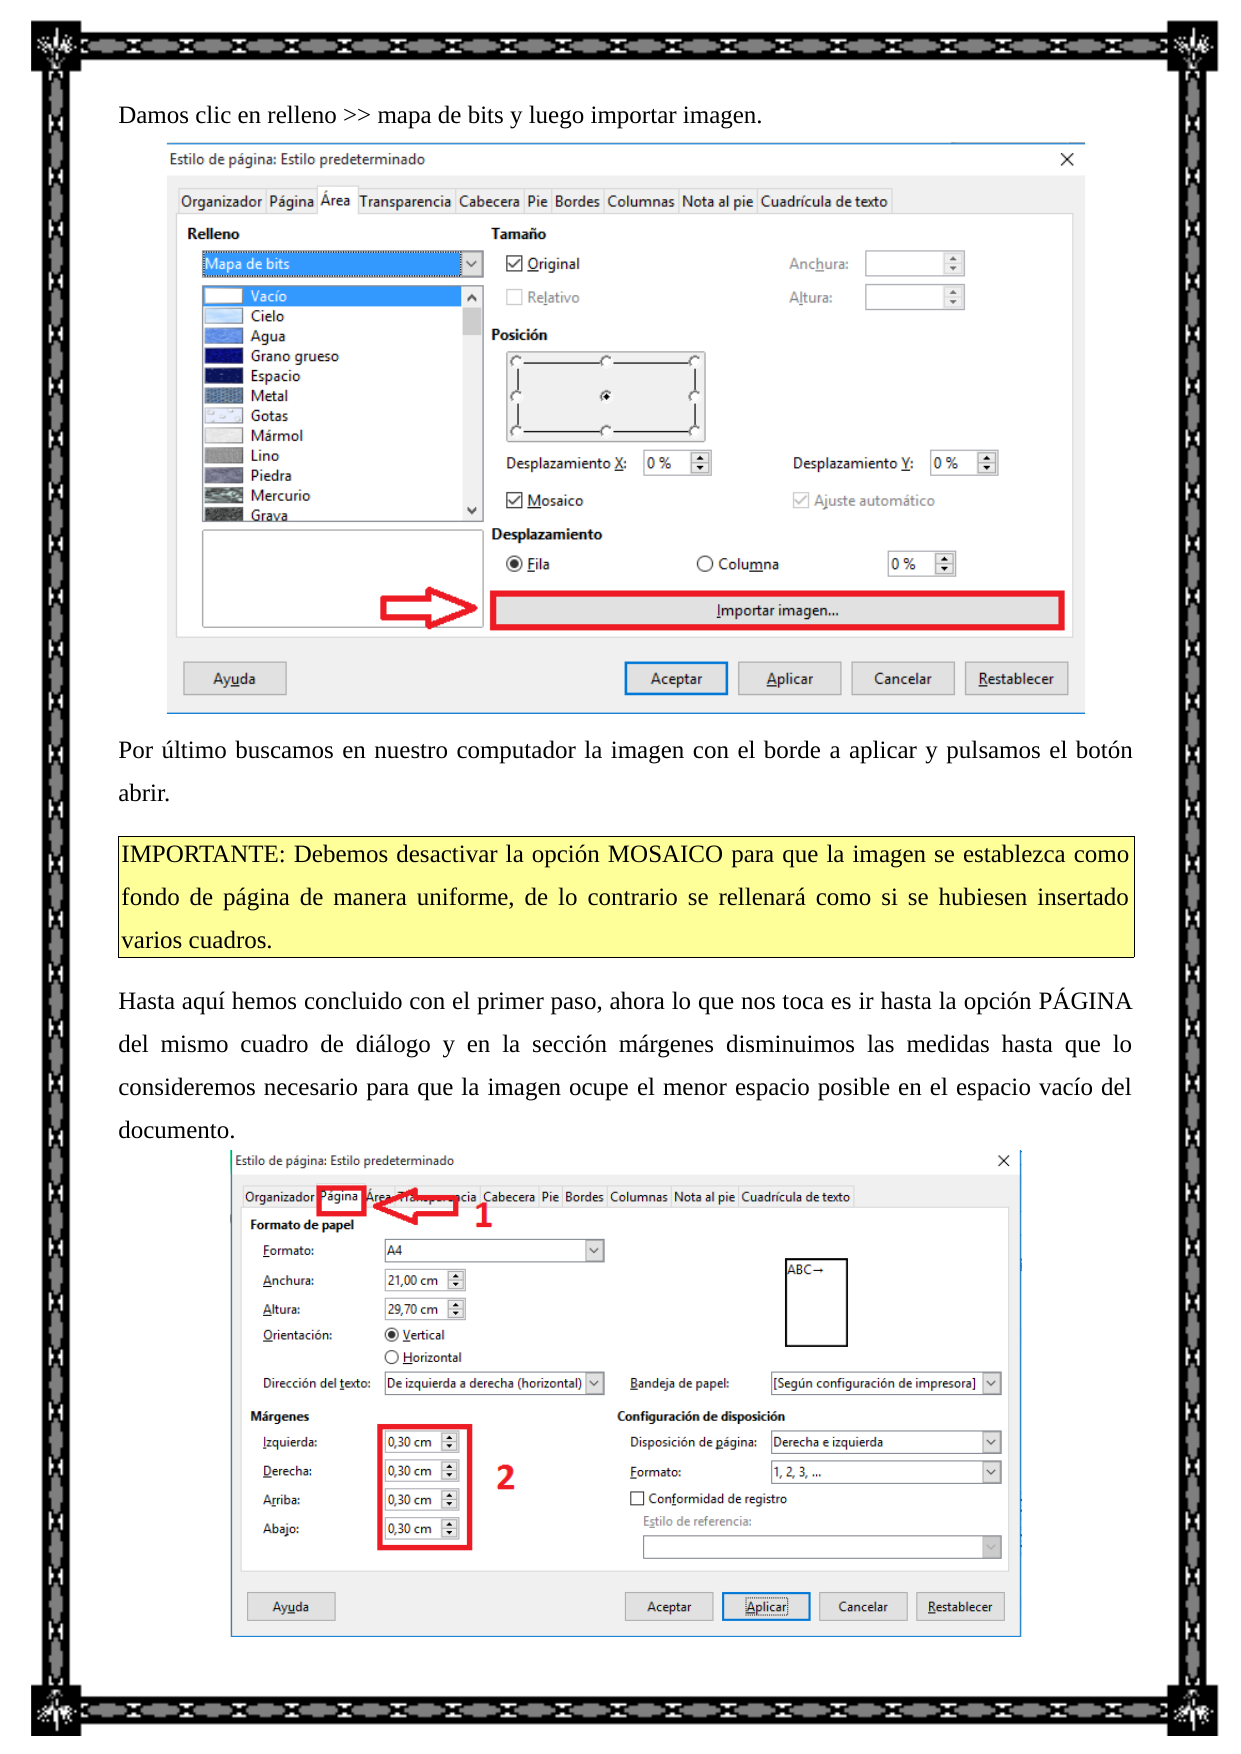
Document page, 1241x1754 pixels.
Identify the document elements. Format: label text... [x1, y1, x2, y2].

text IMPORTANTE: Debemos desactivar la opción MOSAICO para que la imagen se establezca como fondo de página de manera uniforme, de lo contrario se rellenará como si se hubiesen insertado varios cuadros. [119, 837, 1134, 957]
text Damos clic en relleno >> mapa de bits y luego importar imagen. [118, 101, 1134, 129]
text Hasta aquí hemos concluido con el primer paso, ahora lo que nos toca es ir hasta la opción PÁGINA del mismo cuadro de diálogo y en la sección márgenes disminuimos las medidas hasta que lo consideremos necesario para que la imagen ocupe el menor espacio posible en el espacio vacío del documento. [118, 986, 1134, 1144]
text Por último buscamos en nuestro computador la imagen con el borde a aplicar y pulsamos el botón abrir. [118, 735, 1134, 807]
picture [31, 19, 1222, 1736]
